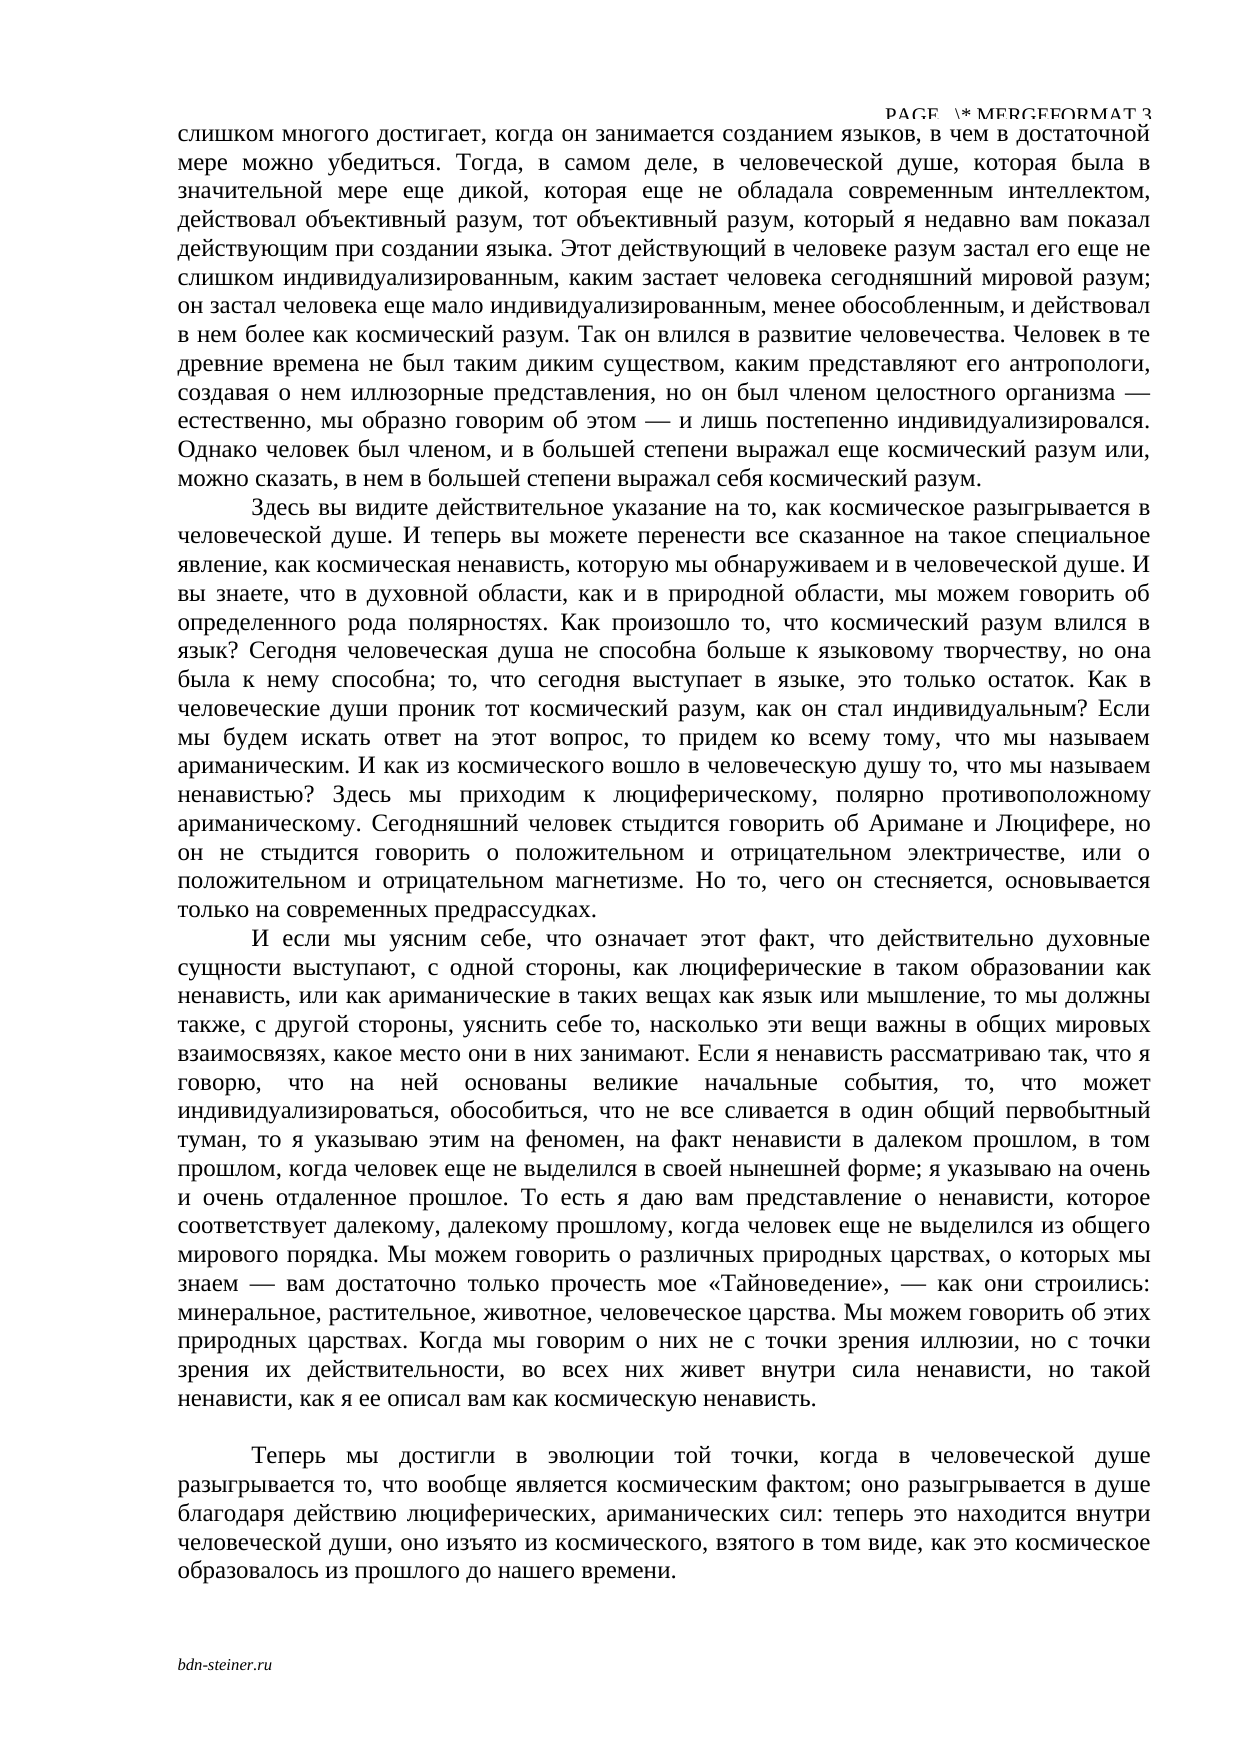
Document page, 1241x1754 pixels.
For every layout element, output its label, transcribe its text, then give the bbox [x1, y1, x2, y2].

text Здесь вы видите действительное указание на то, как космическое разыгрывается в человеческой душе. И теперь вы можете перенести все сказанное на такое специальное явление, как космическая ненависть, которую мы обнаруживаем и в человеческой душе. И вы знаете, что в духовной области, как и в природной области, мы можем говорить об определенного рода полярностях. Как произошло то, что космический разум влился в язык? Сегодня человеческая душа не способна больше к языковому творчеству, но она была к нему способна; то, что сегодня выступает в языке, это только остаток. Как в человеческие души проник тот космический разум, как он стал индивидуальным? Если мы будем искать ответ на этот вопрос, то придем ко всему тому, что мы называем ариманическим. И как из космического вошло в человеческую душу то, что мы называем ненавистью? Здесь мы приходим к люциферическому, полярно противоположному ариманическому. Сегодняшний человек стыдится говорить об Аримане и Люцифере, но он не стыдится говорить о положительном и отрицательном электричестве, или о положительном и отрицательном магнетизме. Но то, чего он стесняется, основывается только на современных предрассудках. [177, 492, 1152, 923]
text Теперь мы достигли в эволюции той точки, когда в человеческой душе разыгрывается то, что вообще является космическим фактом; оно разыгрывается в душе благодаря действию люциферических, ариманических сил: теперь это находится внутри человеческой души, оно изъято из космического, взятого в том виде, как это космическое образовалось из прошлого до нашего времени. [177, 1441, 1152, 1584]
text слишком многого достигает, когда он занимается созданием языков, в чем в достаточной мере можно убедиться. Тогда, в самом деле, в человеческой душе, которая была в значительной мере еще дикой, которая еще не обладала современным интеллектом, действовал объективный разум, тот объективный разум, который я недавно вам показал действующим при создании языка. Этот действующий в человеке разум застал его еще не слишком индивидуализированным, каким застает человека сегодняшний мировой разум; он застал человека еще мало индивидуализированным, менее обособленным, и действовал в нем более как космический разум. Так он влился в развитие человечества. Человек в те древние времена не был таким диким существом, каким представляют его антропологи, создавая о нем иллюзорные представления, но он был членом целостного организма — естественно, мы образно говорим об этом — и лишь постепенно индивидуализировался. Однако человек был членом, и в большей степени выражал еще космический разум или, можно сказать, в нем в большей степени выражал себя космический разум. [177, 118, 1152, 492]
text И если мы уясним себе, что означает этот факт, что действительно духовные сущности выступают, с одной стороны, как люциферические в таком образовании как ненависть, или как ариманические в таких вещах как язык или мышление, то мы должны также, с другой стороны, уяснить себе то, насколько эти вещи важны в общих мировых взаимосвязях, какое место они в них занимают. Если я ненависть рассматриваю так, что я говорю, что на ней основаны великие начальные события, то, что может индивидуализироваться, обособиться, что не все сливается в один общий первобытный туман, то я указываю этим на феномен, на факт ненависти в далеком прошлом, в том прошлом, когда человек еще не выделился в своей нынешней форме; я указываю на очень и очень отдаленное прошлое. То есть я даю вам представление о ненависти, которое соответствует далекому, далекому прошлому, когда человек еще не выделился из общего мирового порядка. Мы можем говорить о различных природных царствах, о которых мы знаем — вам достаточно только прочесть мое «Тайноведение», — как они строились: минеральное, растительное, животное, человеческое царства. Мы можем говорить об этих природных царствах. Когда мы говорим о них не с точки зрения иллюзии, но с точки зрения их действительности, во всех них живет внутри сила ненависти, но такой ненависти, как я ее описал вам как космическую ненависть. [177, 923, 1152, 1412]
